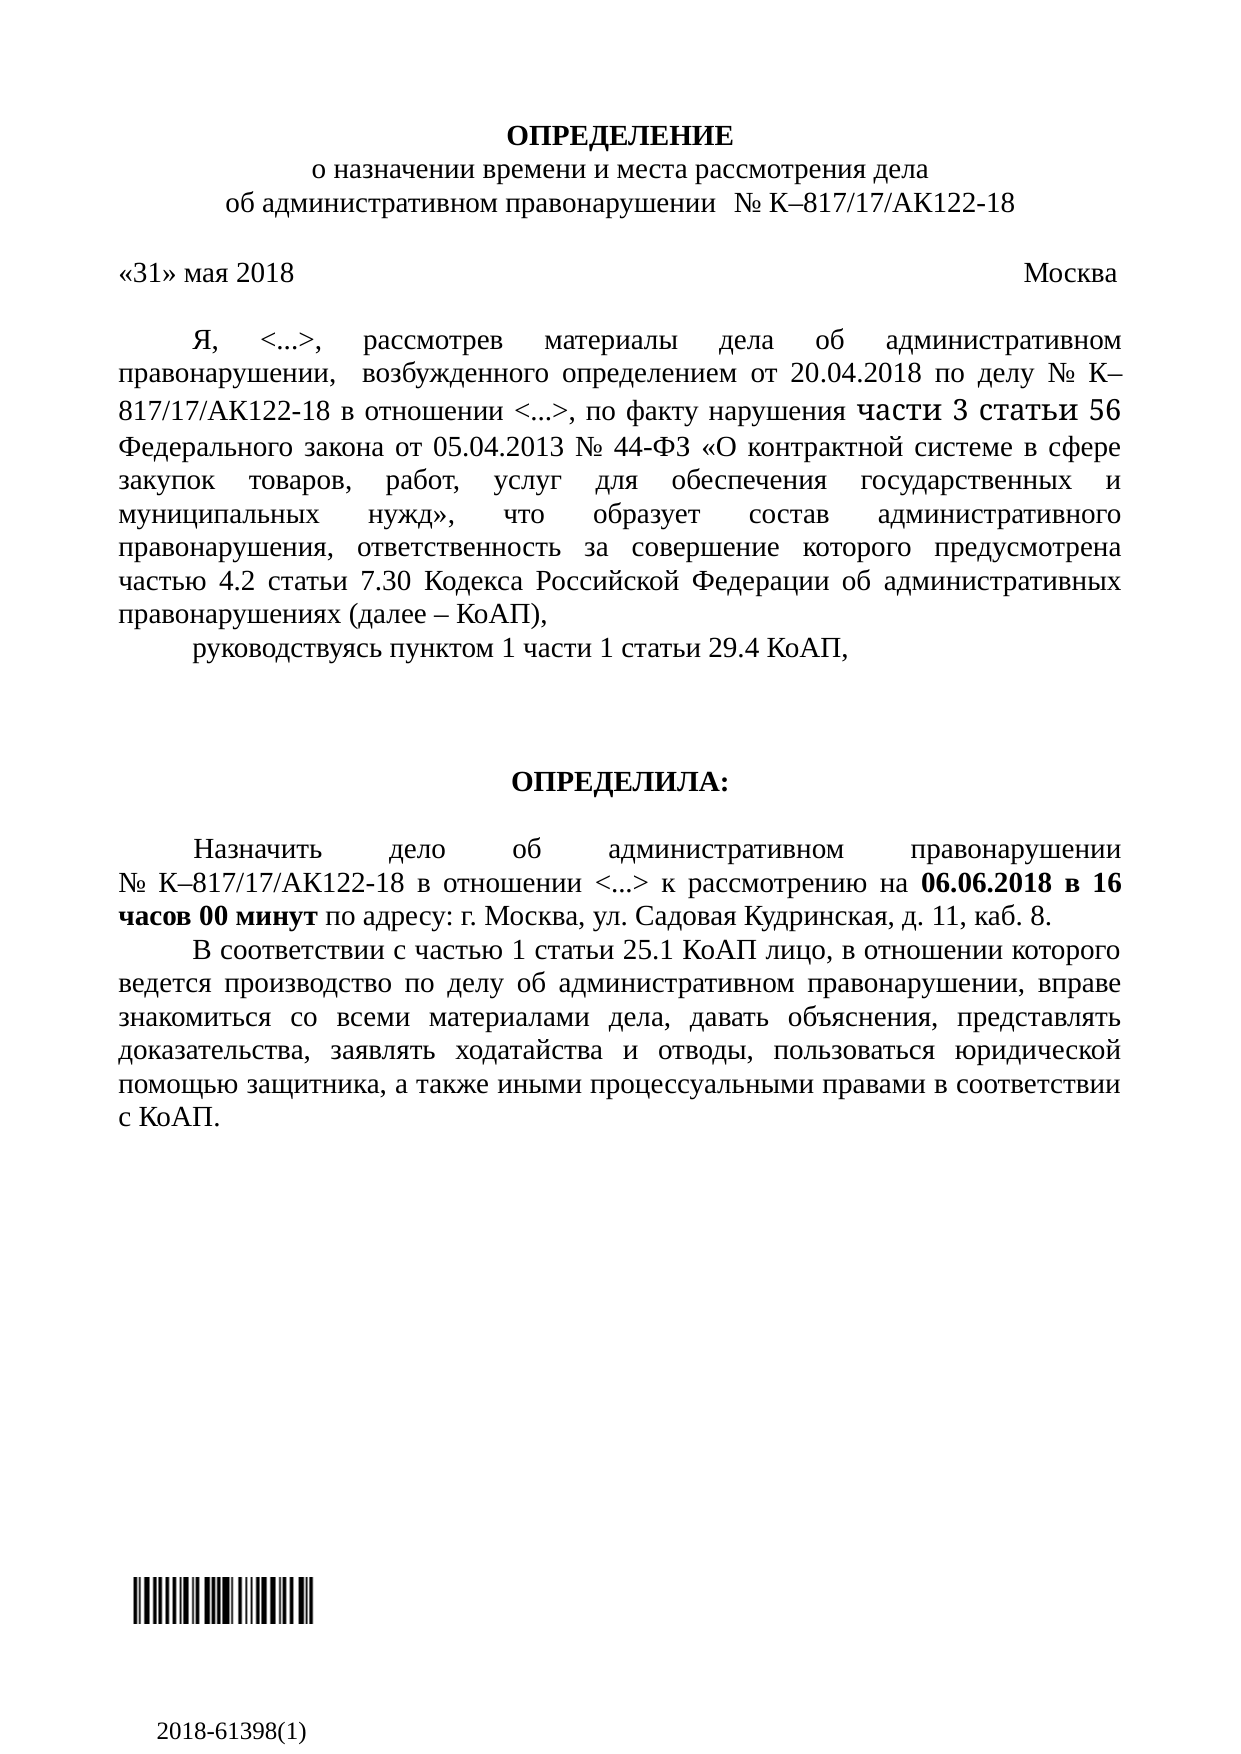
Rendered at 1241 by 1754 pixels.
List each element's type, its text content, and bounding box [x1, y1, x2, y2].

text об административном правонарушении № К–817/17/АК122-18 [118, 185, 1122, 221]
text «31» мая 2018 Москва [118, 255, 1122, 288]
text Назначить дело об административном правонарушении № К–817/17/АК122-18 в отношении <...> к рассмотрению на 06.06.2018 в 16 часов 00 минут по адресу: г. Москва, ул. Садовая Кудринская, д. 11, каб. 8. [118, 831, 1122, 932]
subtitle ОПРЕДЕЛЕНИЕ [118, 118, 1122, 152]
text Я, <...>, рассмотрев материалы дела об административном правонарушении, возбужденного определением от 20.04.2018 по делу № К–817/17/АК122-18 в отношении <...>, по факту нарушения части 3 статьи 56 Федерального закона от 05.04.2013 № 44-ФЗ «О контрактной системе в сфере закупок товаров, работ, услуг для обеспечения государственных и муниципальных нужд», что образует состав административного правонарушения, ответственность за совершение которого предусмотрена частью 4.2 статьи 7.30 Кодекса Российской Федерации об административных правонарушениях (далее – КоАП), [118, 322, 1122, 630]
text руководствуясь пунктом 1 части 1 статьи 29.4 КоАП, [118, 630, 1122, 663]
picture [118, 1577, 331, 1624]
text о назначении времени и места рассмотрения дела [118, 152, 1122, 185]
text ОПРЕДЕЛИЛА: [118, 764, 1122, 798]
text В соответствии с частью 1 статьи 25.1 КоАП лицо, в отношении которого ведется производство по делу об административном правонарушении, вправе знакомиться со всеми материалами дела, давать объяснения, представлять доказательства, заявлять ходатайства и отводы, пользоваться юридической помощью защитника, а также иными процессуальными правами в соответствии с КоАП. [118, 932, 1122, 1133]
